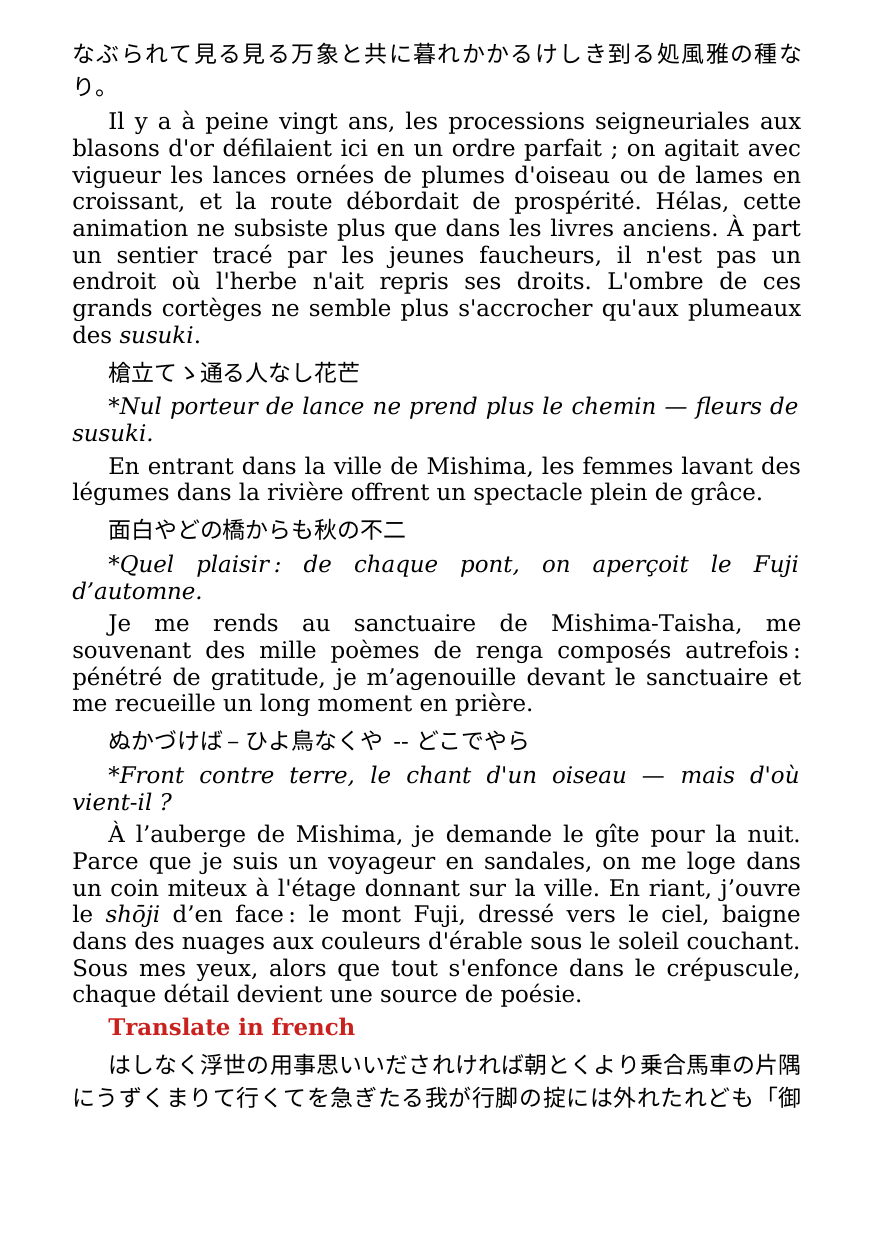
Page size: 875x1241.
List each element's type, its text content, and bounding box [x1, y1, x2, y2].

text *Nul porteur de lance ne prend plus le chemin — fleurs de susuki. [72, 393, 802, 447]
text 面白やどの橋からも秋の不二 [72, 512, 802, 545]
text Je me rends au sanctuaire de Mishima-Taisha, me souvenant des mille poèmes de renga composés autrefois : pénétré de gratitude, je m’agenouille devant le sanctuaire et me recueille un long moment en prière. [72, 611, 802, 717]
text Translate in french [72, 1014, 802, 1041]
text Il y a à peine vingt ans, les processions seigneuriales aux blasons d'or défilaient ici en un ordre parfait ; on agitait avec vigueur les lances ornées de plumes d'oiseau ou de lames en croissant, et la route débordait de prospérité. Hélas, cette animation ne subsiste plus que dans les livres anciens. À part un sentier tracé par les jeunes faucheurs, il n'est pas un endroit où l'herbe n'ait repris ses droits. L'ombre de ces grands cortèges ne semble plus s'accrocher qu'aux plumeaux des susuki. [72, 108, 802, 348]
text *Quel plaisir : de chaque pont, on aperçoit le Fuji d’automne. [72, 551, 802, 604]
text En entrant dans la ville de Mishima, les femmes lavant des légumes dans la rivière offrent un spectacle plein de grâce. [72, 453, 802, 506]
text *Front contre terre, le chant d'un oiseau — mais d'où vient-il ? [72, 762, 802, 816]
text なぶられて見る見る万象と共に暮れかかるけしき到る処風雅の種なり。 [72, 36, 802, 102]
text はしなく浮世の用事思いいだされければ朝とくより乗合馬車の片隅にうずくまりて行くてを急ぎたる我が行脚の掟には外れたれども「御 [72, 1047, 802, 1113]
text ぬかづけば – ひよ鳥なくや -- どこでやら [72, 723, 802, 756]
text 槍立てゝ通る人なし花芒 [72, 354, 802, 388]
text À l’auberge de Mishima, je demande le gîte pour la nuit. Parce que je suis un voyageur en sandales, on me loge dans un coin miteux à l'étage donnant sur la ville. En riant, j’ouvre le shōji d’en face : le mont Fuji, dressé vers le ciel, baigne dans des nuages aux couleurs d'érable sous le soleil couchant. Sous mes yeux, alors que tout s'enfonce dans le crépuscule, chaque détail devient une source de poésie. [72, 822, 802, 1008]
